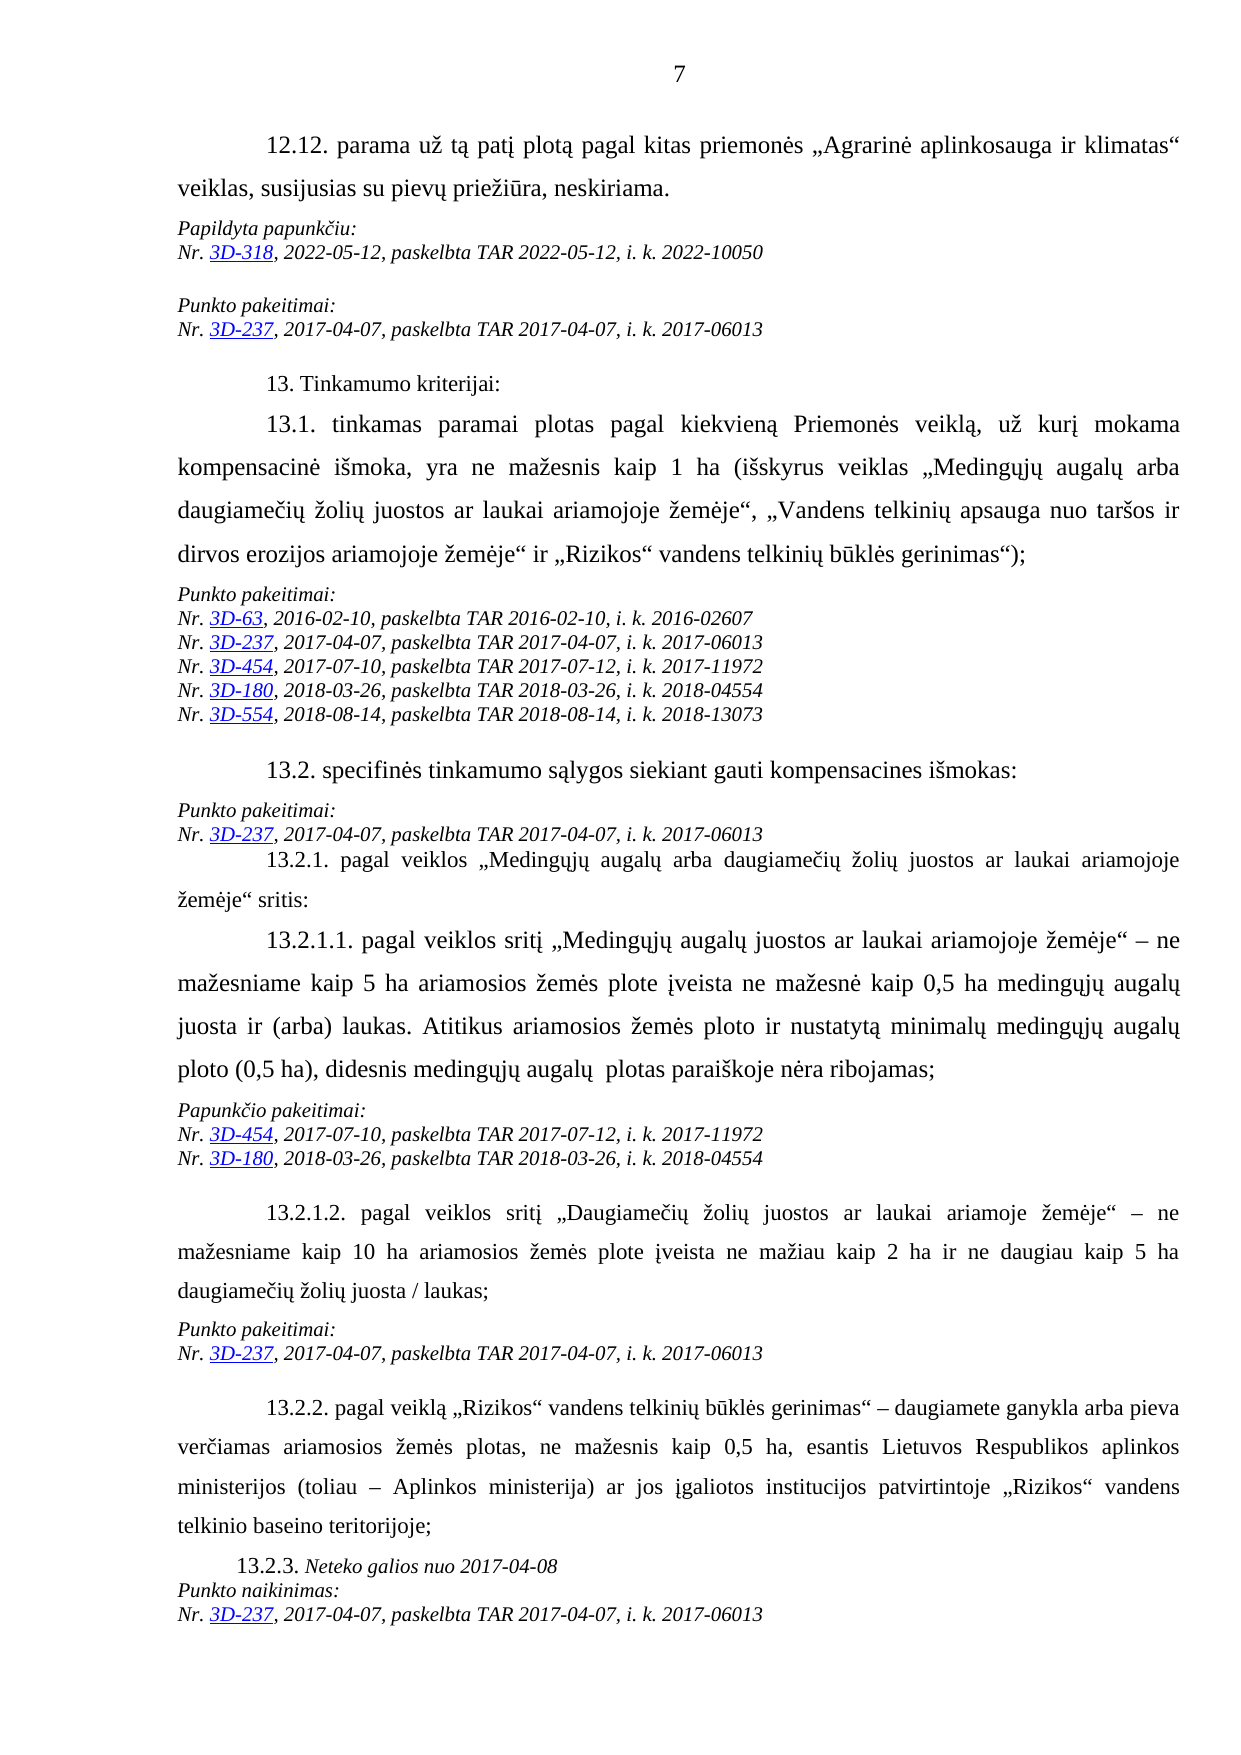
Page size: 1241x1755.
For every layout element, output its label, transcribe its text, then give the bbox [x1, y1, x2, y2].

text Nr. 3D-554, 2018-08-14, paskelbta TAR 2018-08-14, i. k. 2018-13073 [177, 702, 1181, 726]
text Nr. 3D-318, 2022-05-12, paskelbta TAR 2022-05-12, i. k. 2022-10050 [177, 240, 1181, 264]
text 13.1. tinkamas paramai plotas pagal kiekvieną Priemonės veiklą, už kurį mokama kompensacinė išmoka, yra ne mažesnis kaip 1 ha (išskyrus veiklas „Medingųjų augalų arba daugiamečių žolių juostos ar laukai ariamojoje žemėje“, „Vandens telkinių apsauga nuo taršos ir dirvos erozijos ariamojoje žemėje“ ir „Rizikos“ vandens telkinių būklės gerinimas“); [177, 409, 1181, 567]
text Punkto pakeitimai: [177, 293, 1181, 317]
text Punkto pakeitimai: [177, 798, 1181, 822]
text Papunkčio pakeitimai: [177, 1098, 1181, 1122]
text 12.12. parama už tą patį plotą pagal kitas priemonės „Agrarinė aplinkosauga ir klimatas“ veiklas, susijusias su pievų priežiūra, neskiriama. [177, 130, 1181, 202]
text Nr. 3D-237, 2017-04-07, paskelbta TAR 2017-04-07, i. k. 2017-06013 [177, 317, 1181, 341]
text Nr. 3D-237, 2017-04-07, paskelbta TAR 2017-04-07, i. k. 2017-06013 [177, 822, 1181, 846]
text Punkto naikinimas: [177, 1578, 1181, 1602]
text 13.2.1.2. pagal veiklos sritį „Daugiamečių žolių juostos ar laukai ariamoje žemėje“ – ne mažesniame kaip 10 ha ariamosios žemės plote įveista ne mažiau kaip 2 ha ir ne daugiau kaip 5 ha daugiamečių žolių juosta / laukas; [177, 1199, 1181, 1304]
text Nr. 3D-454, 2017-07-10, paskelbta TAR 2017-07-12, i. k. 2017-11972 [177, 1122, 1181, 1146]
text Nr. 3D-180, 2018-03-26, paskelbta TAR 2018-03-26, i. k. 2018-04554 [177, 1146, 1181, 1170]
text Papildyta papunkčiu: [177, 216, 1181, 240]
text 13. Tinkamumo kriterijai: [177, 370, 1181, 396]
text 13.2. specifinės tinkamumo sąlygos siekiant gauti kompensacines išmokas: [177, 755, 1181, 784]
text 13.2.1.1. pagal veiklos sritį „Medingųjų augalų juostos ar laukai ariamojoje žemėje“ – ne mažesniame kaip 5 ha ariamosios žemės plote įveista ne mažesnė kaip 0,5 ha medingųjų augalų juosta ir (arba) laukas. Atitikus ariamosios žemės ploto ir nustatytą minimalų medingųjų augalų ploto (0,5 ha), didesnis medingųjų augalų plotas paraiškoje nėra ribojamas; [177, 925, 1181, 1083]
text 13.2.3. Neteko galios nuo 2017-04-08 [177, 1552, 1181, 1578]
text Nr. 3D-237, 2017-04-07, paskelbta TAR 2017-04-07, i. k. 2017-06013 [177, 1341, 1181, 1365]
text 13.2.2. pagal veiklą „Rizikos“ vandens telkinių būklės gerinimas“ – daugiamete ganykla arba pieva verčiamas ariamosios žemės plotas, ne mažesnis kaip 0,5 ha, esantis Lietuvos Respublikos aplinkos ministerijos (toliau – Aplinkos ministerija) ar jos įgaliotos institucijos patvirtintoje „Rizikos“ vandens telkinio baseino teritorijoje; [177, 1394, 1181, 1539]
text Nr. 3D-63, 2016-02-10, paskelbta TAR 2016-02-10, i. k. 2016-02607 [177, 606, 1181, 630]
text Punkto pakeitimai: [177, 1317, 1181, 1341]
text Nr. 3D-237, 2017-04-07, paskelbta TAR 2017-04-07, i. k. 2017-06013 [177, 1602, 1181, 1626]
text Nr. 3D-237, 2017-04-07, paskelbta TAR 2017-04-07, i. k. 2017-06013 [177, 630, 1181, 654]
text Nr. 3D-454, 2017-07-10, paskelbta TAR 2017-07-12, i. k. 2017-11972 [177, 654, 1181, 678]
text Punkto pakeitimai: [177, 582, 1181, 606]
text 13.2.1. pagal veiklos „Medingųjų augalų arba daugiamečių žolių juostos ar laukai ariamojoje žemėje“ sritis: [177, 846, 1181, 912]
text Nr. 3D-180, 2018-03-26, paskelbta TAR 2018-03-26, i. k. 2018-04554 [177, 678, 1181, 702]
